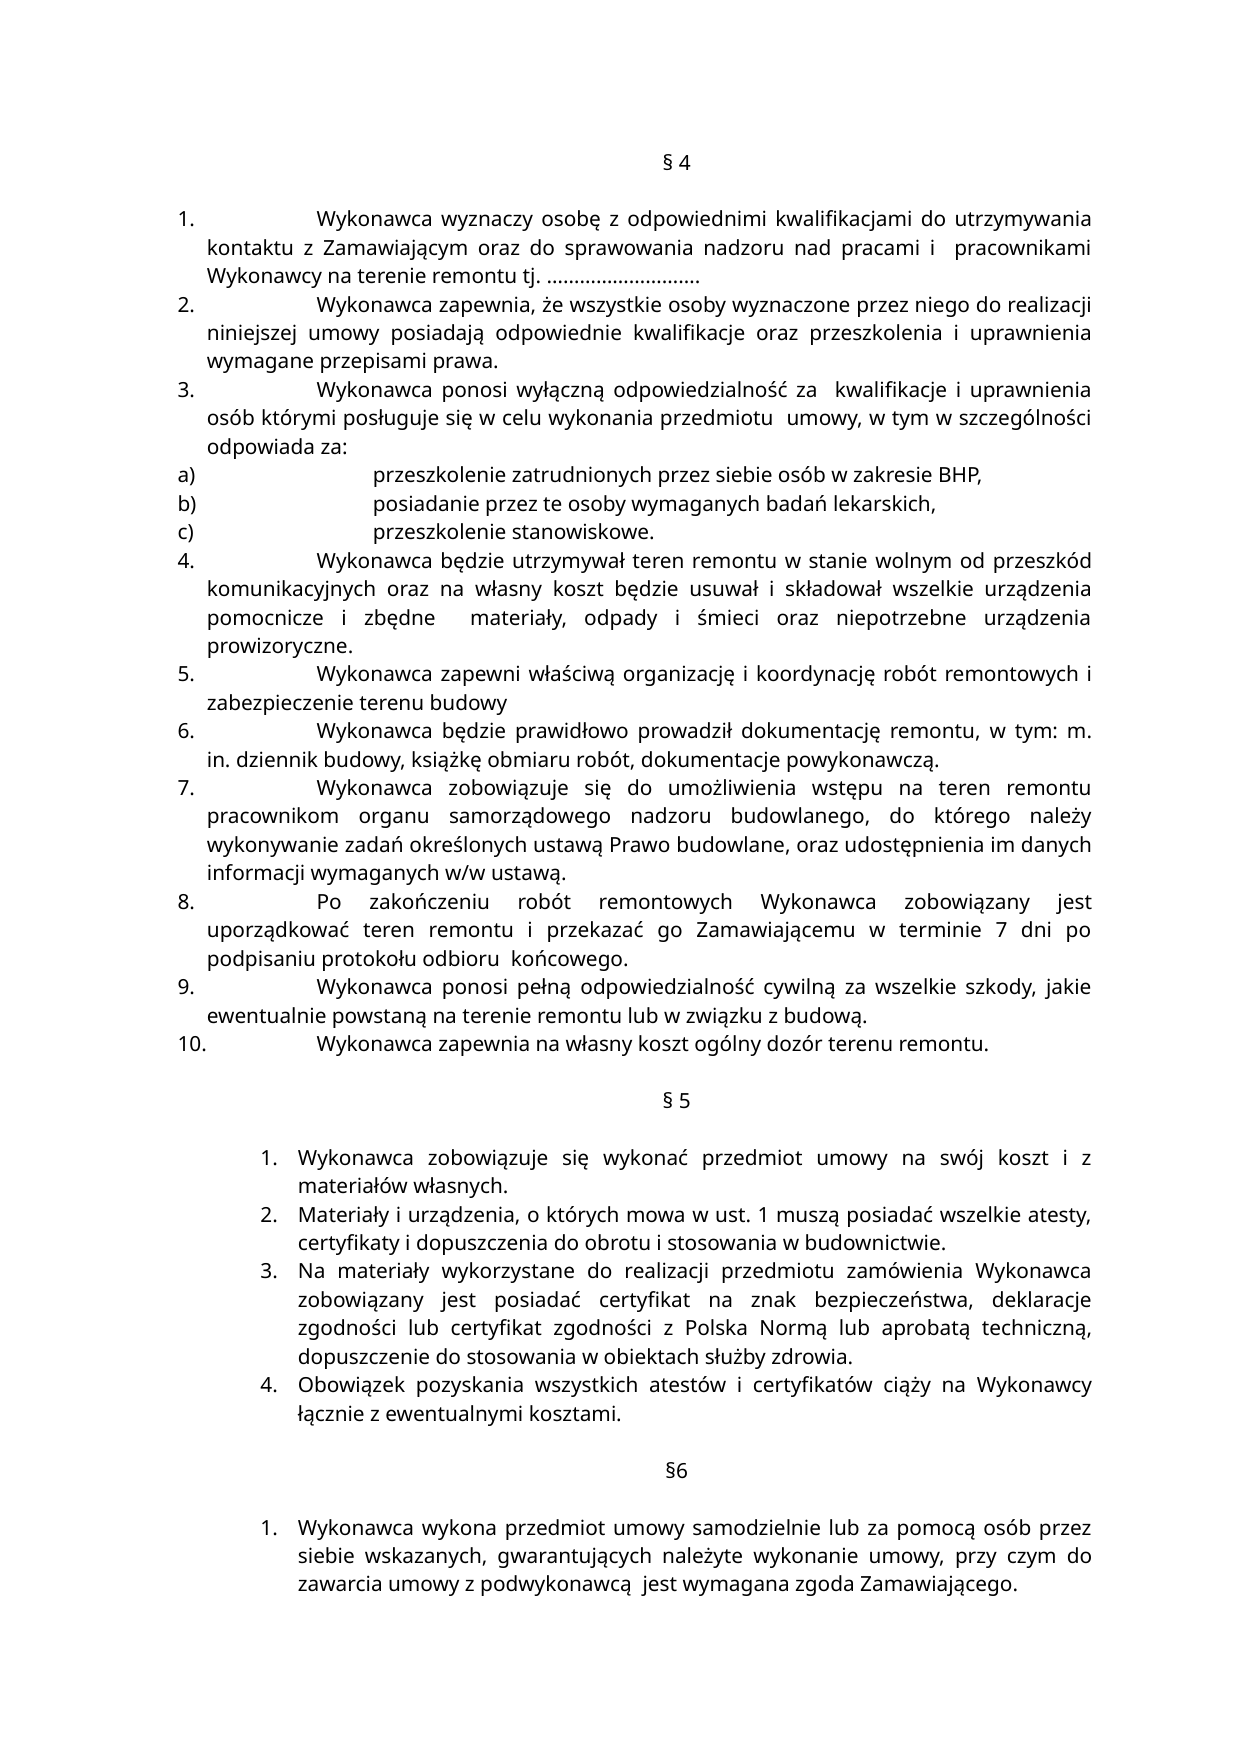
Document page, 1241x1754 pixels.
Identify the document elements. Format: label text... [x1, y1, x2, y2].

list Wykonawca zobowiązuje się do umożliwienia wstępu na teren remontu pracownikom organu samorządowego nadzoru budowlanego, do którego należy wykonywanie zadań określonych ustawą Prawo budowlane, oraz udostępnienia im danych informacji wymaganych w/w ustawą. [177, 773, 1093, 887]
list Wykonawca ponosi pełną odpowiedzialność cywilną za wszelkie szkody, jakie ewentualnie powstaną na terenie remontu lub w związku z budową. [177, 972, 1093, 1029]
list Materiały i urządzenia, o których mowa w ust. 1 muszą posiadać wszelkie atesty, certyfikaty i dopuszczenia do obrotu i stosowania w budownictwie. [260, 1200, 1093, 1257]
list Wykonawca wyznaczy osobę z odpowiednimi kwalifikacjami do utrzymywania kontaktu z Zamawiającym oraz do sprawowania nadzoru nad pracami i pracownikami Wykonawcy na terenie remontu tj. ………………………. [177, 204, 1093, 290]
list przeszkolenie zatrudnionych przez siebie osób w zakresie BHP, [177, 460, 1093, 489]
list Wykonawca zapewnia na własny koszt ogólny dozór terenu remontu. [177, 1029, 1093, 1058]
list Wykonawca zobowiązuje się wykonać przedmiot umowy na swój koszt i z materiałów własnych. [260, 1143, 1093, 1200]
text § 4 [260, 148, 1093, 176]
list Wykonawca zapewni właściwą organizację i koordynację robót remontowych i zabezpieczenie terenu budowy [177, 659, 1093, 716]
list Obowiązek pozyskania wszystkich atestów i certyfikatów ciąży na Wykonawcy łącznie z ewentualnymi kosztami. [260, 1370, 1093, 1427]
list posiadanie przez te osoby wymaganych badań lekarskich, [177, 489, 1093, 517]
text § 5 [260, 1086, 1093, 1114]
list przeszkolenie stanowiskowe. [177, 517, 1093, 546]
list Wykonawca wykona przedmiot umowy samodzielnie lub za pomocą osób przez siebie wskazanych, gwarantujących należyte wykonanie umowy, przy czym do zawarcia umowy z podwykonawcą jest wymagana zgoda Zamawiającego. [260, 1513, 1093, 1598]
list Wykonawca będzie prawidłowo prowadził dokumentację remontu, w tym: m. in. dziennik budowy, książkę obmiaru robót, dokumentacje powykonawczą. [177, 716, 1093, 773]
text §6 [260, 1456, 1093, 1484]
list Po zakończeniu robót remontowych Wykonawca zobowiązany jest uporządkować teren remontu i przekazać go Zamawiającemu w terminie 7 dni po podpisaniu protokołu odbioru końcowego. [177, 887, 1093, 972]
list Na materiały wykorzystane do realizacji przedmiotu zamówienia Wykonawca zobowiązany jest posiadać certyfikat na znak bezpieczeństwa, deklaracje zgodności lub certyfikat zgodności z Polska Normą lub aprobatą techniczną, dopuszczenie do stosowania w obiektach służby zdrowia. [260, 1257, 1093, 1370]
list Wykonawca zapewnia, że wszystkie osoby wyznaczone przez niego do realizacji niniejszej umowy posiadają odpowiednie kwalifikacje oraz przeszkolenia i uprawnienia wymagane przepisami prawa. [177, 290, 1093, 375]
list Wykonawca będzie utrzymywał teren remontu w stanie wolnym od przeszkód komunikacyjnych oraz na własny koszt będzie usuwał i składował wszelkie urządzenia pomocnicze i zbędne materiały, odpady i śmieci oraz niepotrzebne urządzenia prowizoryczne. [177, 546, 1093, 659]
list Wykonawca ponosi wyłączną odpowiedzialność za kwalifikacje i uprawnienia osób którymi posługuje się w celu wykonania przedmiotu umowy, w tym w szczególności odpowiada za: [177, 375, 1093, 460]
